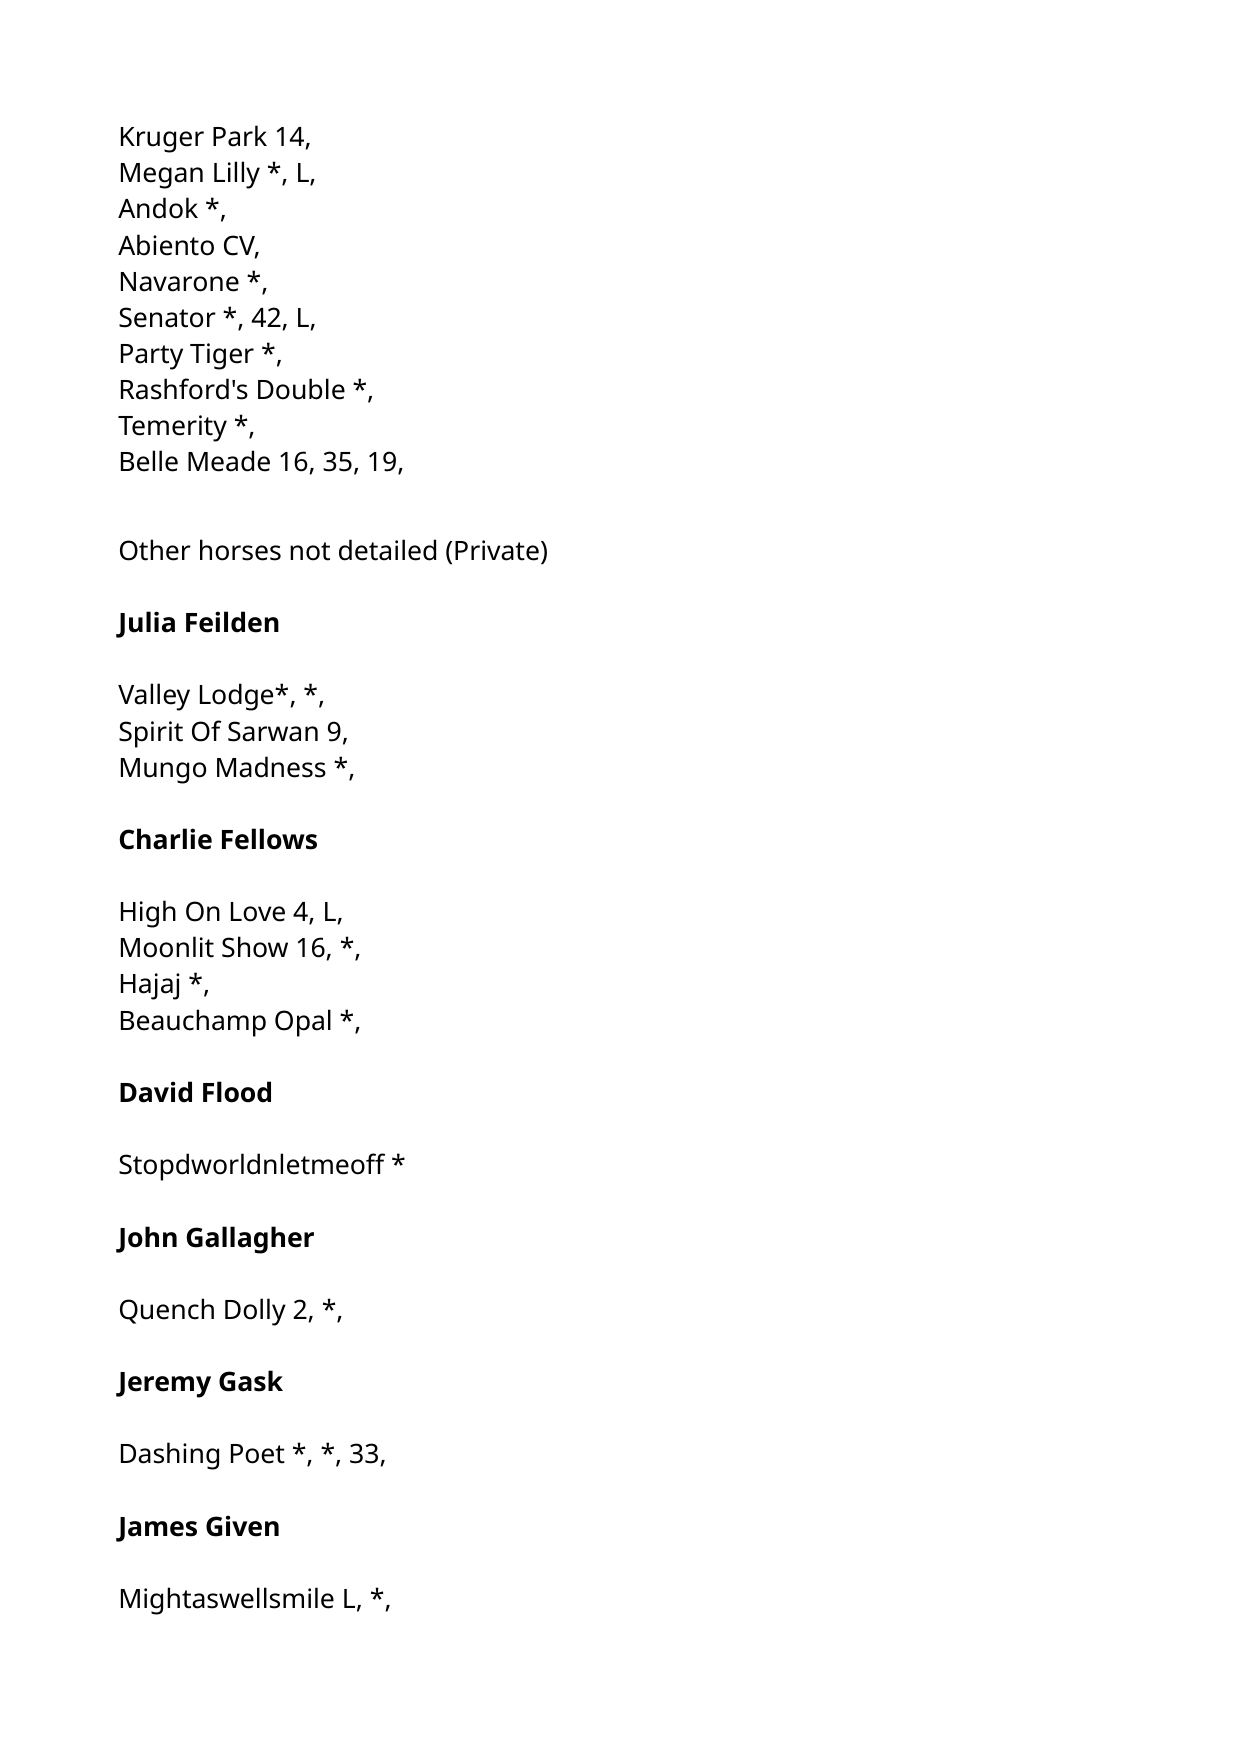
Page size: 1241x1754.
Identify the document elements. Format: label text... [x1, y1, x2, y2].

text Other horses not detailed (Private) Julia Feilden Valley Lodge*, *, Spirit Of Sarwan 9, Mungo Madness *, Charlie Fellows High On Love 4, L, Moonlit Show 16, *, Hajaj *, Beauchamp Opal *, David Flood Stopdworldnletmeoff * John Gallagher Quench Dolly 2, *, Jeremy Gask Dashing Poet *, *, 33, James Given Mightaswellsmile L, *, [118, 532, 1122, 1616]
text Kruger Park 14, Megan Lilly *, L, Andok *, Abiento CV, Navarone *, Senator *, 42, L, Party Tiger *, Rashford's Double *, Temerity *, Belle Meade 16, 35, 19, [118, 118, 1122, 519]
